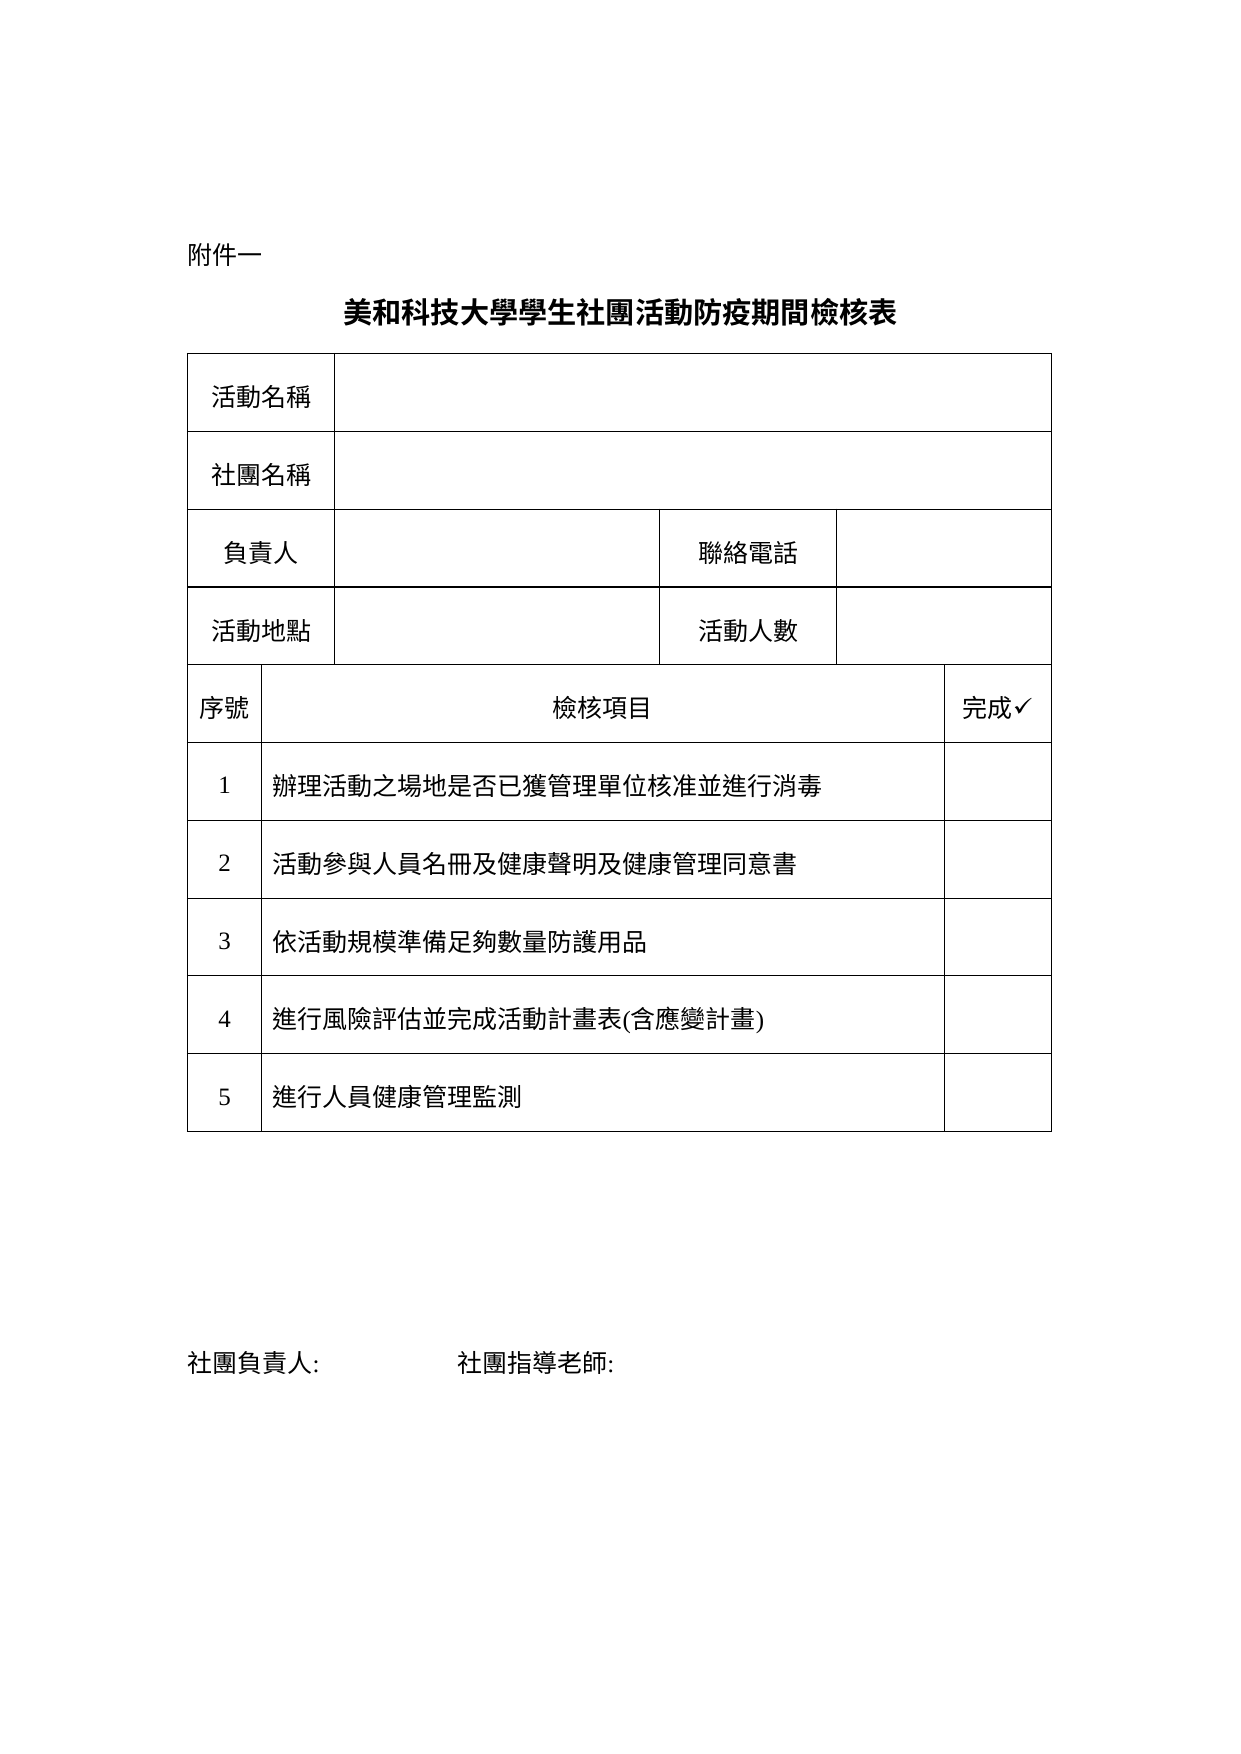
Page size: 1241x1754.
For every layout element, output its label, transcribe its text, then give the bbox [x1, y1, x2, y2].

table_header [335, 354, 1051, 431]
table_cell [837, 588, 1051, 664]
table_cell [945, 976, 1051, 1053]
table_cell [945, 899, 1051, 975]
table_cell [945, 821, 1051, 898]
table_cell 4 [188, 976, 261, 1053]
table_cell 2 [188, 821, 261, 898]
table_cell [335, 510, 659, 586]
table_cell 社團名稱 [188, 432, 334, 508]
table_cell 進行人員健康管理監測 [262, 1054, 944, 1131]
table_cell 活動參與人員名冊及健康聲明及健康管理同意書 [262, 821, 944, 898]
table_cell [945, 1054, 1051, 1131]
table_cell 活動地點 [188, 588, 334, 664]
table_cell 檢核項目 [262, 665, 944, 742]
table_cell [335, 588, 659, 664]
table_cell 負責人 [188, 510, 334, 586]
table_cell [335, 432, 1051, 508]
table_cell 聯絡電話 [660, 510, 836, 586]
table_header 活動名稱 [188, 354, 334, 431]
table_cell 序號 [188, 665, 261, 742]
table_cell [945, 743, 1051, 820]
table_cell 進行風險評估並完成活動計畫表(含應變計畫) [262, 976, 944, 1053]
table_cell 完成 [945, 665, 1051, 742]
table_cell 活動人數 [660, 588, 836, 664]
text 社團負責人: 社團指導老師: [187, 1319, 1053, 1382]
table_cell 依活動規模準備足夠數量防護用品 [262, 899, 944, 975]
text 附件一 [187, 235, 1053, 271]
table_cell 3 [188, 899, 261, 975]
table_cell 1 [188, 743, 261, 820]
table_cell [837, 510, 1051, 586]
table_cell 辦理活動之場地是否已獲管理單位核准並進行消毒 [262, 743, 944, 820]
text 美和科技大學學生社團活動防疫期間檢核表 [187, 289, 1053, 332]
table_cell 5 [188, 1054, 261, 1131]
